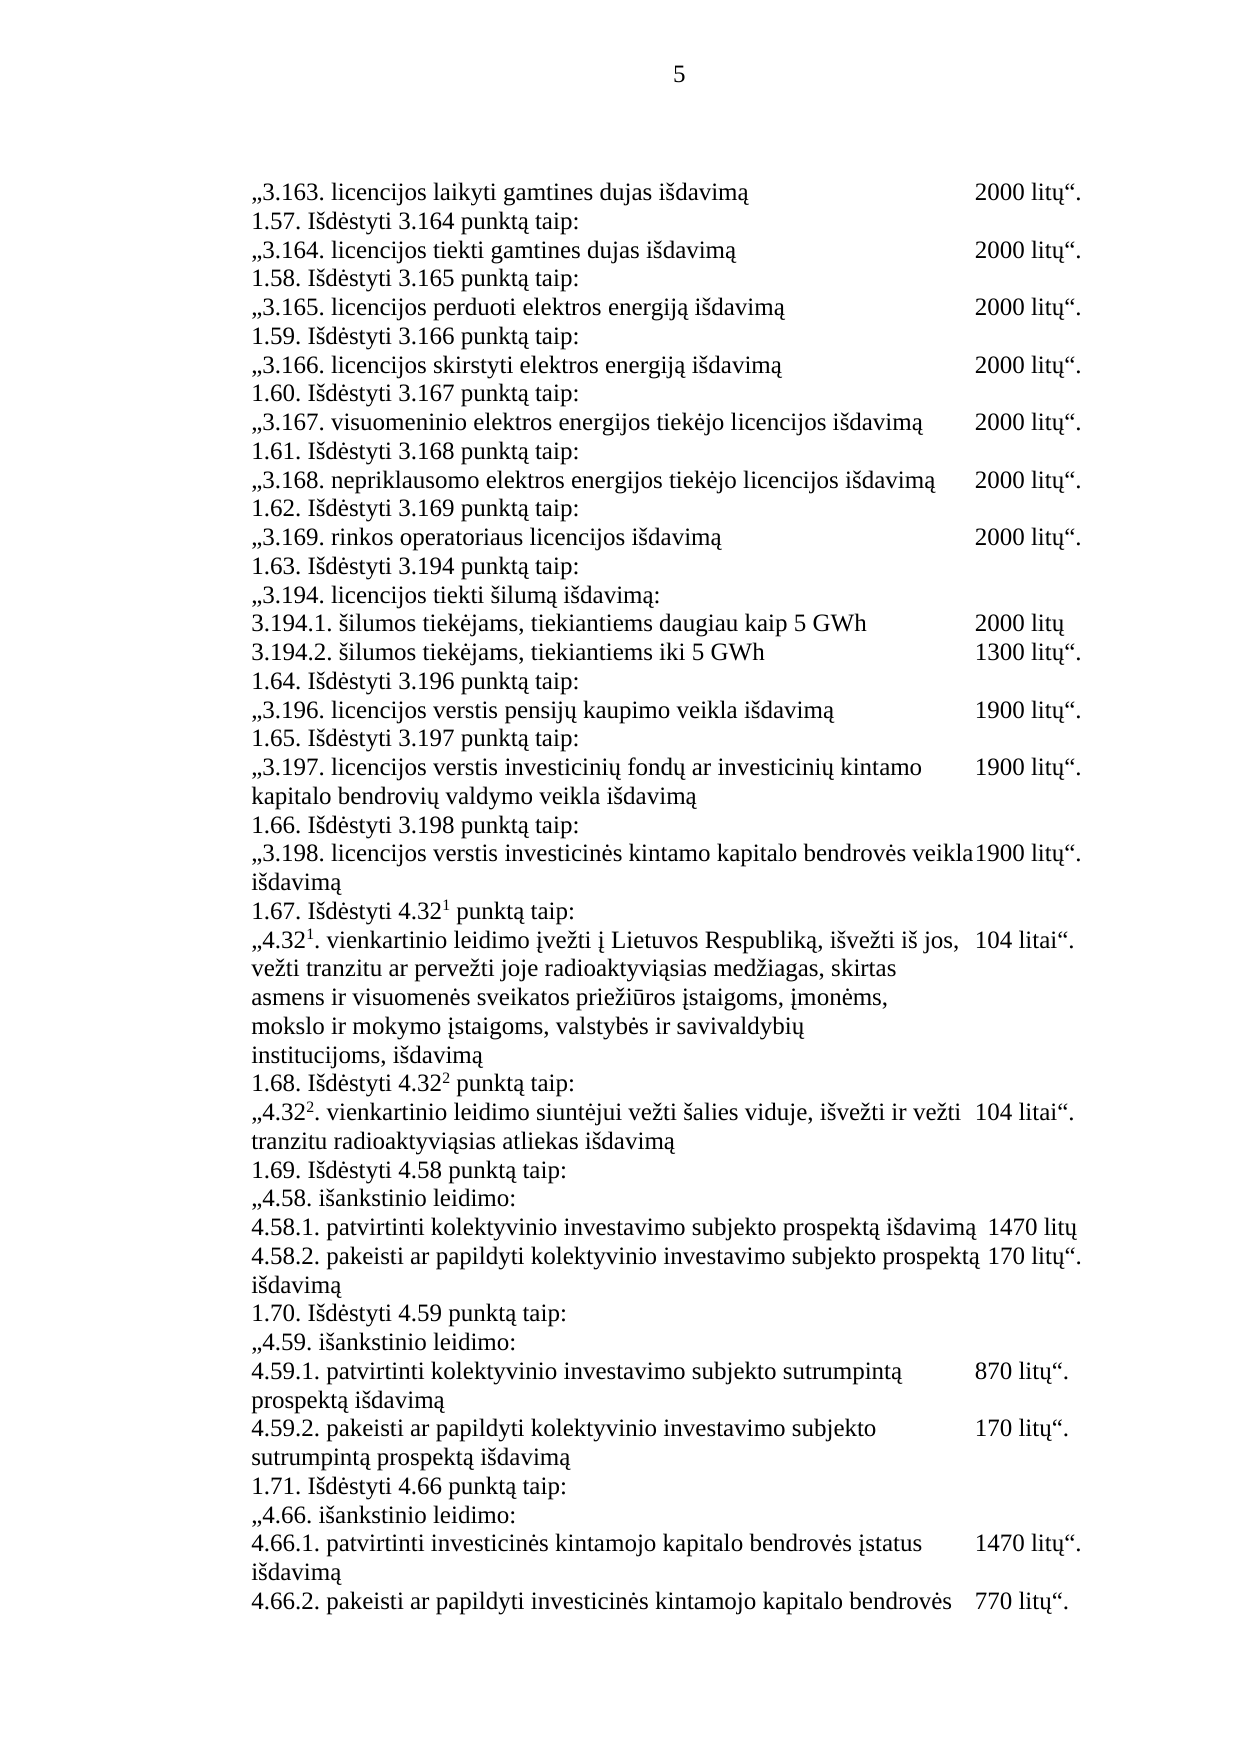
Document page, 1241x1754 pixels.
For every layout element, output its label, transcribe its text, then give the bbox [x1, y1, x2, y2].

text institucijoms, išdavimą [177, 1040, 1181, 1068]
text „3.165. licencijos perduoti elektros energiją išdavimą 2000 litų“. [177, 292, 1181, 321]
text vežti tranzitu ar pervežti joje radioaktyviąsias medžiagas, skirtas [177, 953, 1181, 982]
text išdavimą [177, 1270, 1181, 1298]
text 4.59.2. pakeisti ar papildyti kolektyvinio investavimo subjekto 170 litų“. [177, 1413, 1181, 1442]
text 1.59. Išdėstyti 3.166 punktą taip: [177, 321, 1181, 350]
text 1.68. Išdėstyti 4.322 punktą taip: [177, 1068, 1181, 1097]
text išdavimą [177, 1557, 1181, 1586]
text 1.60. Išdėstyti 3.167 punktą taip: [177, 378, 1181, 407]
text „4.59. išankstinio leidimo: [177, 1327, 1181, 1356]
text 1.64. Išdėstyti 3.196 punktą taip: [177, 666, 1181, 695]
text išdavimą [177, 867, 1181, 896]
text „3.169. rinkos operatoriaus licencijos išdavimą 2000 litų“. [177, 522, 1181, 551]
text „3.163. licencijos laikyti gamtines dujas išdavimą 2000 litų“. [177, 177, 1181, 206]
text 3.194.1. šilumos tiekėjams, tiekiantiems daugiau kaip 5 GWh 2000 litų [177, 608, 1181, 637]
text 1.57. Išdėstyti 3.164 punktą taip: [177, 206, 1181, 235]
text „4.321. vienkartinio leidimo įvežti į Lietuvos Respubliką, išvežti iš jos, 104 litai“. [177, 925, 1181, 953]
text 4.58.1. patvirtinti kolektyvinio investavimo subjekto prospektą išdavimą 1470 litų [177, 1212, 1181, 1241]
text mokslo ir mokymo įstaigoms, valstybės ir savivaldybių [177, 1011, 1181, 1040]
text 1.71. Išdėstyti 4.66 punktą taip: [177, 1471, 1181, 1500]
text 3.194.2. šilumos tiekėjams, tiekiantiems iki 5 GWh 1300 litų“. [177, 637, 1181, 666]
text 1.63. Išdėstyti 3.194 punktą taip: [177, 551, 1181, 580]
text „4.66. išankstinio leidimo: [177, 1500, 1181, 1528]
text „4.58. išankstinio leidimo: [177, 1183, 1181, 1212]
text 4.66.2. pakeisti ar papildyti investicinės kintamojo kapitalo bendrovės 770 litų“. [177, 1586, 1181, 1615]
text 1.58. Išdėstyti 3.165 punktą taip: [177, 263, 1181, 292]
text sutrumpintą prospektą išdavimą [177, 1442, 1181, 1471]
text 4.66.1. patvirtinti investicinės kintamojo kapitalo bendrovės įstatus 1470 litų“. [177, 1528, 1181, 1557]
text prospektą išdavimą [177, 1385, 1181, 1413]
text 1.65. Išdėstyti 3.197 punktą taip: [177, 723, 1181, 752]
text 1.70. Išdėstyti 4.59 punktą taip: [177, 1298, 1181, 1327]
text 1.61. Išdėstyti 3.168 punktą taip: [177, 436, 1181, 465]
text 1.66. Išdėstyti 3.198 punktą taip: [177, 810, 1181, 838]
text „3.197. licencijos verstis investicinių fondų ar investicinių kintamo 1900 litų“. [177, 752, 1181, 781]
text 1.62. Išdėstyti 3.169 punktą taip: [177, 493, 1181, 522]
text 1.69. Išdėstyti 4.58 punktą taip: [177, 1155, 1181, 1183]
text asmens ir visuomenės sveikatos priežiūros įstaigoms, įmonėms, [177, 982, 1181, 1011]
text kapitalo bendrovių valdymo veikla išdavimą [177, 781, 1181, 810]
text „3.167. visuomeninio elektros energijos tiekėjo licencijos išdavimą 2000 litų“. [177, 407, 1181, 436]
text „3.166. licencijos skirstyti elektros energiją išdavimą 2000 litų“. [177, 350, 1181, 378]
text tranzitu radioaktyviąsias atliekas išdavimą [177, 1126, 1181, 1155]
text 4.58.2. pakeisti ar papildyti kolektyvinio investavimo subjekto prospektą 170 litų“. [177, 1241, 1181, 1270]
text „3.168. nepriklausomo elektros energijos tiekėjo licencijos išdavimą 2000 litų“. [177, 465, 1181, 493]
text „3.194. licencijos tiekti šilumą išdavimą: [177, 580, 1181, 608]
text 1.67. Išdėstyti 4.321 punktą taip: [177, 896, 1181, 925]
text 4.59.1. patvirtinti kolektyvinio investavimo subjekto sutrumpintą 870 litų“. [177, 1356, 1181, 1385]
text „3.196. licencijos verstis pensijų kaupimo veikla išdavimą 1900 litų“. [177, 695, 1181, 723]
text „3.198. licencijos verstis investicinės kintamo kapitalo bendrovės veikla 1900 litų“. [177, 838, 1181, 867]
text „4.322. vienkartinio leidimo siuntėjui vežti šalies viduje, išvežti ir vežti 104 litai“. [177, 1097, 1181, 1126]
text „3.164. licencijos tiekti gamtines dujas išdavimą 2000 litų“. [177, 235, 1181, 263]
